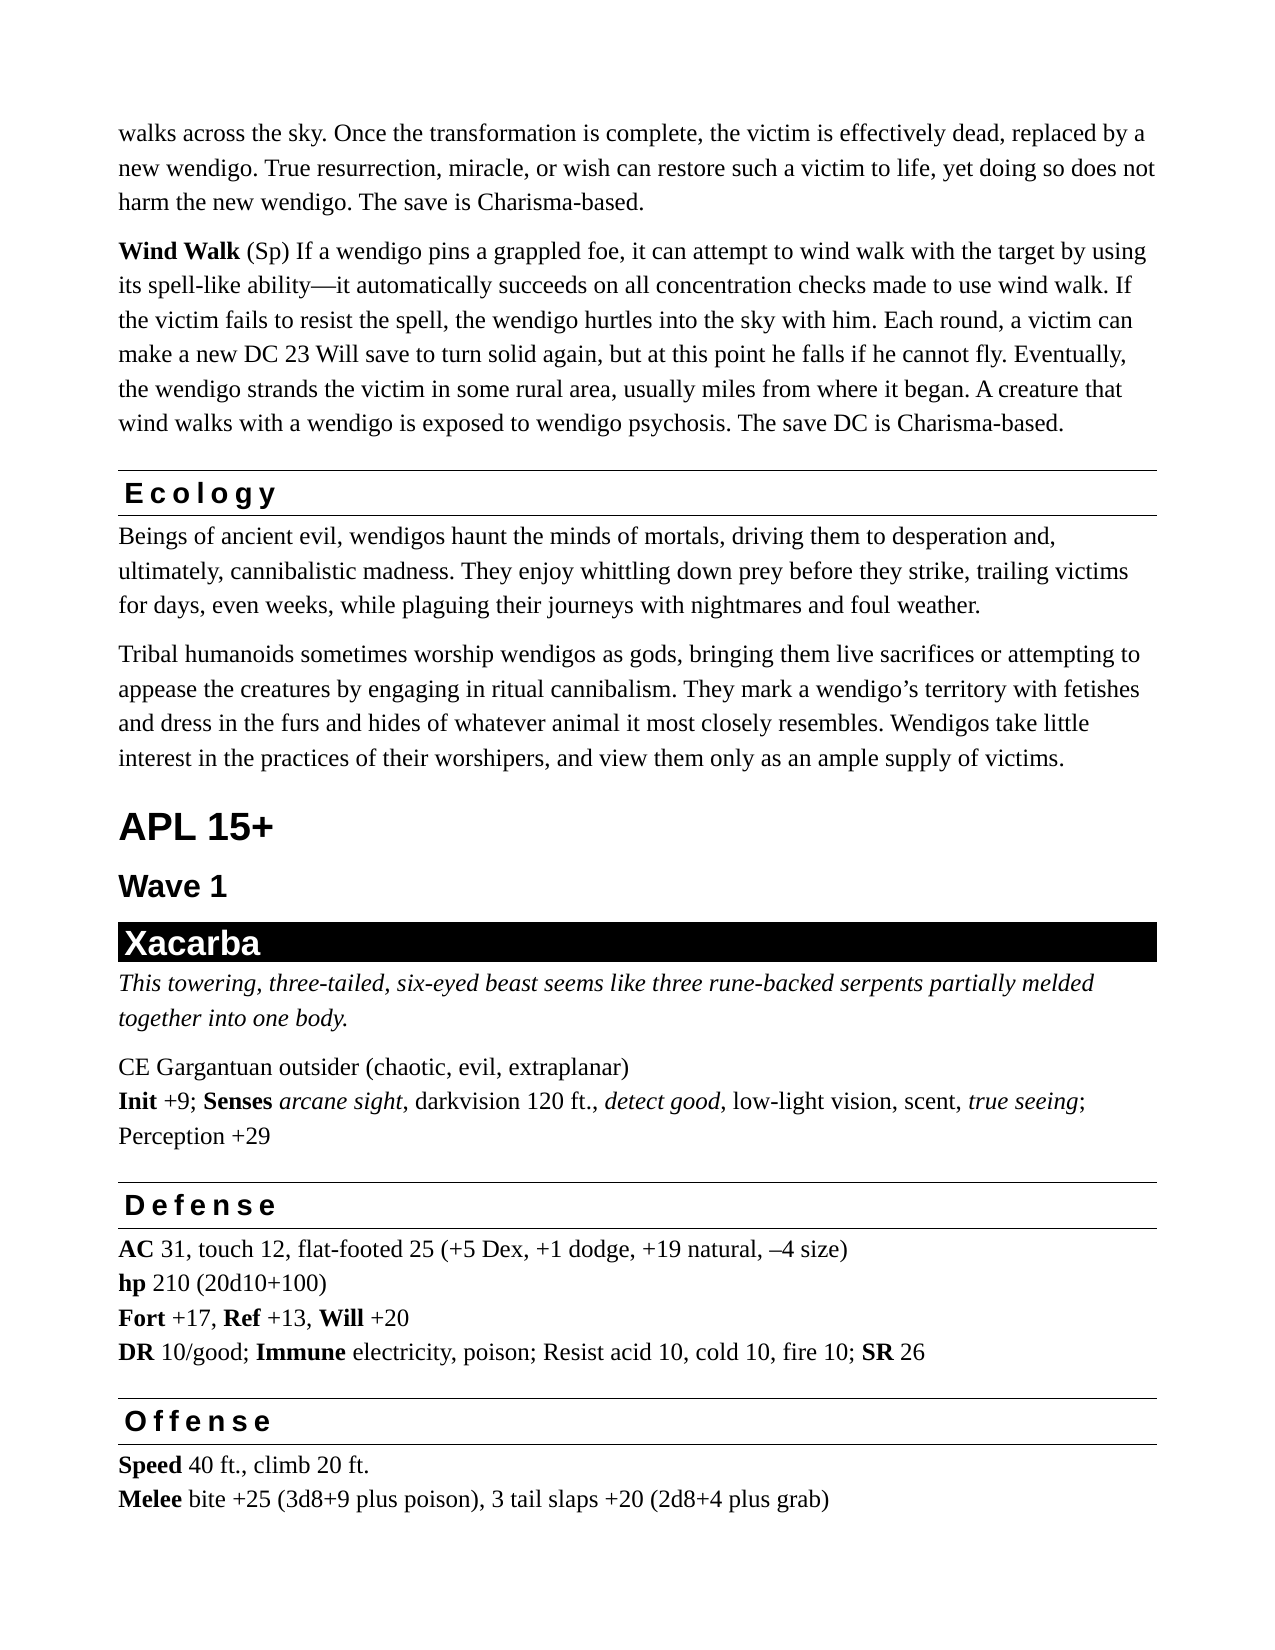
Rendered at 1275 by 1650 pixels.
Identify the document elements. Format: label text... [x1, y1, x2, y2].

text Beings of ancient evil, wendigos haunt the minds of mortals, driving them to desperation and, ultimately, cannibalistic madness. They enjoy whittling down prey before they strike, trailing victims for days, even weeks, while plaguing their journeys with nightmares and foul weather. [118, 521, 1157, 619]
text Wind Walk (Sp) If a wendigo pins a grappled foe, it can attempt to wind walk with the target by using its spell-like ability—it automatically succeeds on all concentration checks made to use wind walk. If the victim fails to resist the spell, the wendigo hurtles into the sky with him. Each round, a victim can make a new DC 23 Will save to turn solid again, but at this point he falls if he cannot fly. Eventually, the wendigo strands the victim in some rural area, usually miles from where it began. A creature that wind walks with a wendigo is exposed to wendigo psychosis. The save DC is Charisma-based. [118, 236, 1157, 437]
text This towering, three-tailed, six-eyed beast seems like three rune-backed serpents partially melded together into one body. [118, 968, 1157, 1032]
text Speed 40 ft., climb 20 ft. Melee bite +25 (3d8+9 plus poison), 3 tail slaps +20 (2d8+4 plus grab) [118, 1450, 1157, 1513]
text CE Gargantuan outsider (chaotic, evil, extraplanar) Init +9; Senses arcane sight, darkvision 120 ft., detect good, low-light vision, scent, true seeing; Perception +29 [118, 1052, 1157, 1149]
subtitle Offense [118, 1399, 1157, 1444]
subtitle Wave 1 [118, 867, 1157, 904]
subtitle APL 15+ [118, 804, 1157, 849]
text AC 31, touch 12, flat-footed 25 (+5 Dex, +1 dodge, +19 natural, –4 size) hp 210 (20d10+100) Fort +17, Ref +13, Will +20 DR 10/good; Immune electricity, poison; Resist acid 10, cold 10, fire 10; SR 26 [118, 1234, 1157, 1366]
text walks across the sky. Once the transformation is complete, the victim is effectively dead, replaced by a new wendigo. True resurrection, miracle, or wish can restore such a victim to life, yet doing so does not harm the new wendigo. The save is Charisma-based. [118, 118, 1157, 216]
subtitle Defense [118, 1183, 1157, 1228]
subtitle Ecology [118, 471, 1157, 515]
subtitle Xacarba [118, 922, 1157, 962]
text Tribal humanoids sometimes worship wendigos as gods, bringing them live sacrifices or attempting to appease the creatures by engaging in ritual cannibalism. They mark a wendigo’s territory with fetishes and dress in the furs and hides of whatever animal it most closely resembles. Wendigos take little interest in the practices of their worshipers, and view them only as an ample supply of victims. [118, 639, 1157, 772]
